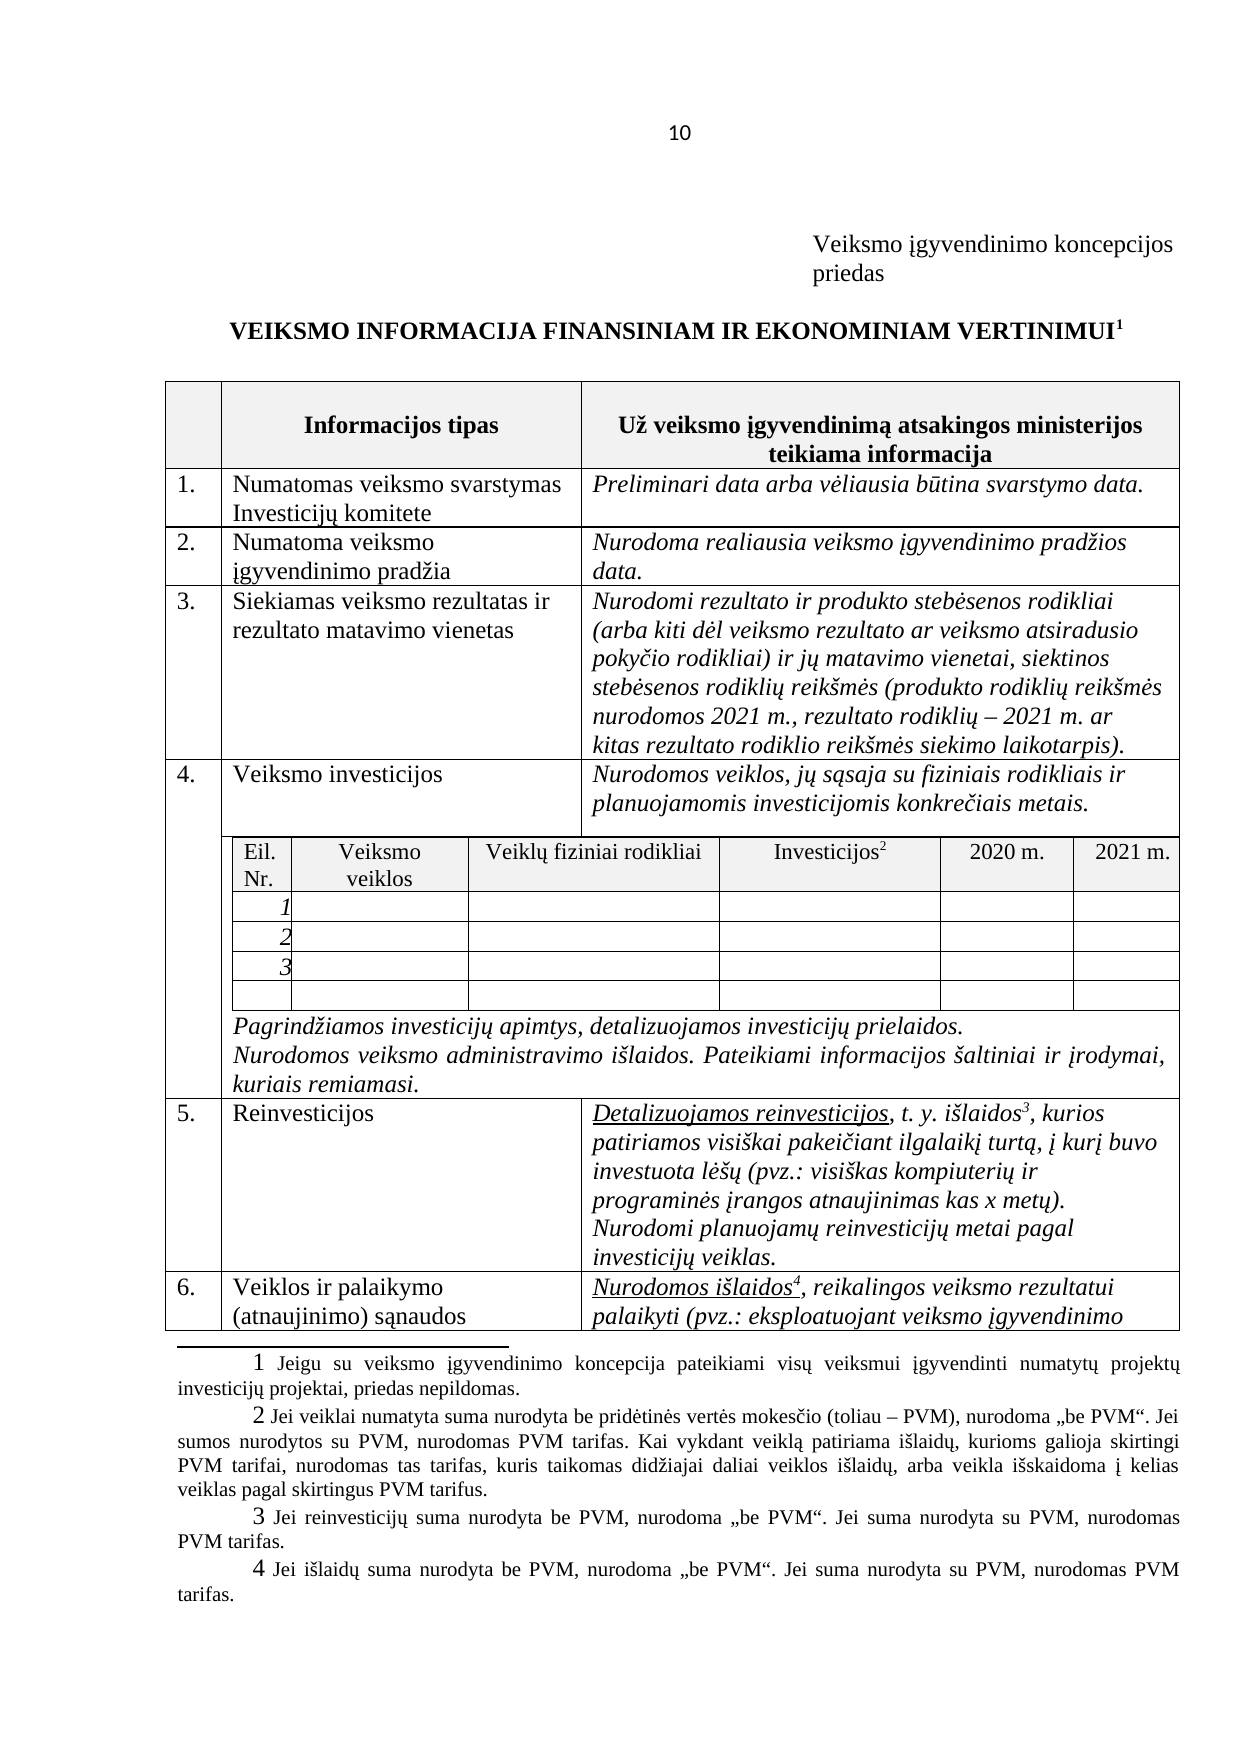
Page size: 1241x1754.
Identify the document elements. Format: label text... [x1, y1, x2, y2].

table_cell [941, 952, 1073, 980]
text VEIKSMO INFORMACIJA FINANSINIAM IR EKONOMINIAM VERTINIMUI [177, 316, 1181, 344]
table_cell 5. [166, 1099, 221, 1271]
table_cell [941, 922, 1073, 951]
table_header [166, 382, 221, 468]
table_cell [720, 952, 940, 980]
table_cell Nurodoma realiausia veiksmo įgyvendinimo pradžios data. [582, 528, 1179, 585]
table_cell [941, 892, 1073, 921]
table_header Veiksmo veiklos [292, 838, 468, 891]
table_cell Veiklos ir palaikymo (atnaujinimo) sąnaudos [222, 1272, 581, 1329]
table_cell Siekiamas veiksmo rezultatas ir rezultato matavimo vienetas [222, 586, 581, 758]
table_header 2020 m. [941, 838, 1073, 891]
table_cell 4. [166, 760, 221, 1097]
text Veiksmo įgyvendinimo koncepcijos priedas [812, 229, 1181, 287]
table_cell Pagrindžiamos investicijų apimtys, detalizuojamos investicijų prielaidos. Nurodomos veiksmo administravimo išlaidos. Pateikiami informacijos šaltiniai ir įrodymai, kuriais remiamasi. [222, 837, 1179, 1097]
table_cell 2 [233, 922, 291, 951]
table_header Veiklų fiziniai rodikliai [469, 838, 719, 891]
table_cell [720, 981, 940, 1010]
table_cell Reinvesticijos [222, 1099, 581, 1271]
table_cell [469, 981, 719, 1010]
table_cell [292, 892, 468, 921]
table_cell Veiksmo investicijos [222, 760, 581, 836]
table_header Informacijos tipas [222, 382, 581, 468]
table_header Eil. Nr. [233, 838, 291, 891]
table_cell [720, 922, 940, 951]
table_header 2021 m. [1074, 838, 1179, 891]
table_cell 2. [166, 528, 221, 585]
table_cell 1 [233, 892, 291, 921]
table_cell 3 [233, 952, 291, 980]
table_cell 1. [166, 469, 221, 526]
table_cell Numatoma veiksmo įgyvendinimo pradžia [222, 528, 581, 585]
table_header Investicijos [720, 838, 940, 891]
text Jeigu su veiksmo įgyvendinimo koncepcija pateikiami visų veiksmui įgyvendinti numatytų projektų investicijų projektai, priedas nepildomas. [177, 1347, 1181, 1400]
table_cell [720, 892, 940, 921]
table_cell Preliminari data arba vėliausia būtina svarstymo data. [582, 469, 1179, 526]
table_cell [233, 981, 291, 1010]
table_cell [292, 922, 468, 951]
table_cell [469, 892, 719, 921]
table_cell [469, 952, 719, 980]
table_cell Nurodomos išlaidos, reikalingos veiksmo rezultatui palaikyti (pvz.: eksploatuojant veiksmo įgyvendinimo [582, 1272, 1179, 1329]
table_cell [1074, 892, 1179, 921]
table_cell 3. [166, 586, 221, 758]
table_cell [292, 981, 468, 1010]
table_cell [469, 922, 719, 951]
table_cell Detalizuojamos reinvesticijos, t. y. išlaidos, kurios patiriamos visiškai pakeičiant ilgalaikį turtą, į kurį buvo investuota lėšų (pvz.: visiškas kompiuterių ir programinės įrangos atnaujinimas kas x metų). Nurodomi planuojamų reinvesticijų metai pagal investicijų veiklas. [582, 1099, 1179, 1271]
table_cell 6. [166, 1272, 221, 1329]
table_cell [1074, 922, 1179, 951]
table_cell Nurodomi rezultato ir produkto stebėsenos rodikliai (arba kiti dėl veiksmo rezultato ar veiksmo atsiradusio pokyčio rodikliai) ir jų matavimo vienetai, siektinos stebėsenos rodiklių reikšmės (produkto rodiklių reikšmės nurodomos 2021 m., rezultato rodiklių – 2021 m. ar kitas rezultato rodiklio reikšmės siekimo laikotarpis). [582, 586, 1179, 758]
table_cell [1074, 952, 1179, 980]
table_cell Nurodomos veiklos, jų sąsaja su fiziniais rodikliais ir planuojamomis investicijomis konkrečiais metais. [582, 760, 1179, 836]
table_cell [941, 981, 1073, 1010]
table_cell [1074, 981, 1179, 1010]
table_cell [292, 952, 468, 980]
table_cell Numatomas veiksmo svarstymas Investicijų komitete [222, 469, 581, 526]
table_header Už veiksmo įgyvendinimą atsakingos ministerijos teikiama informacija [582, 382, 1179, 468]
